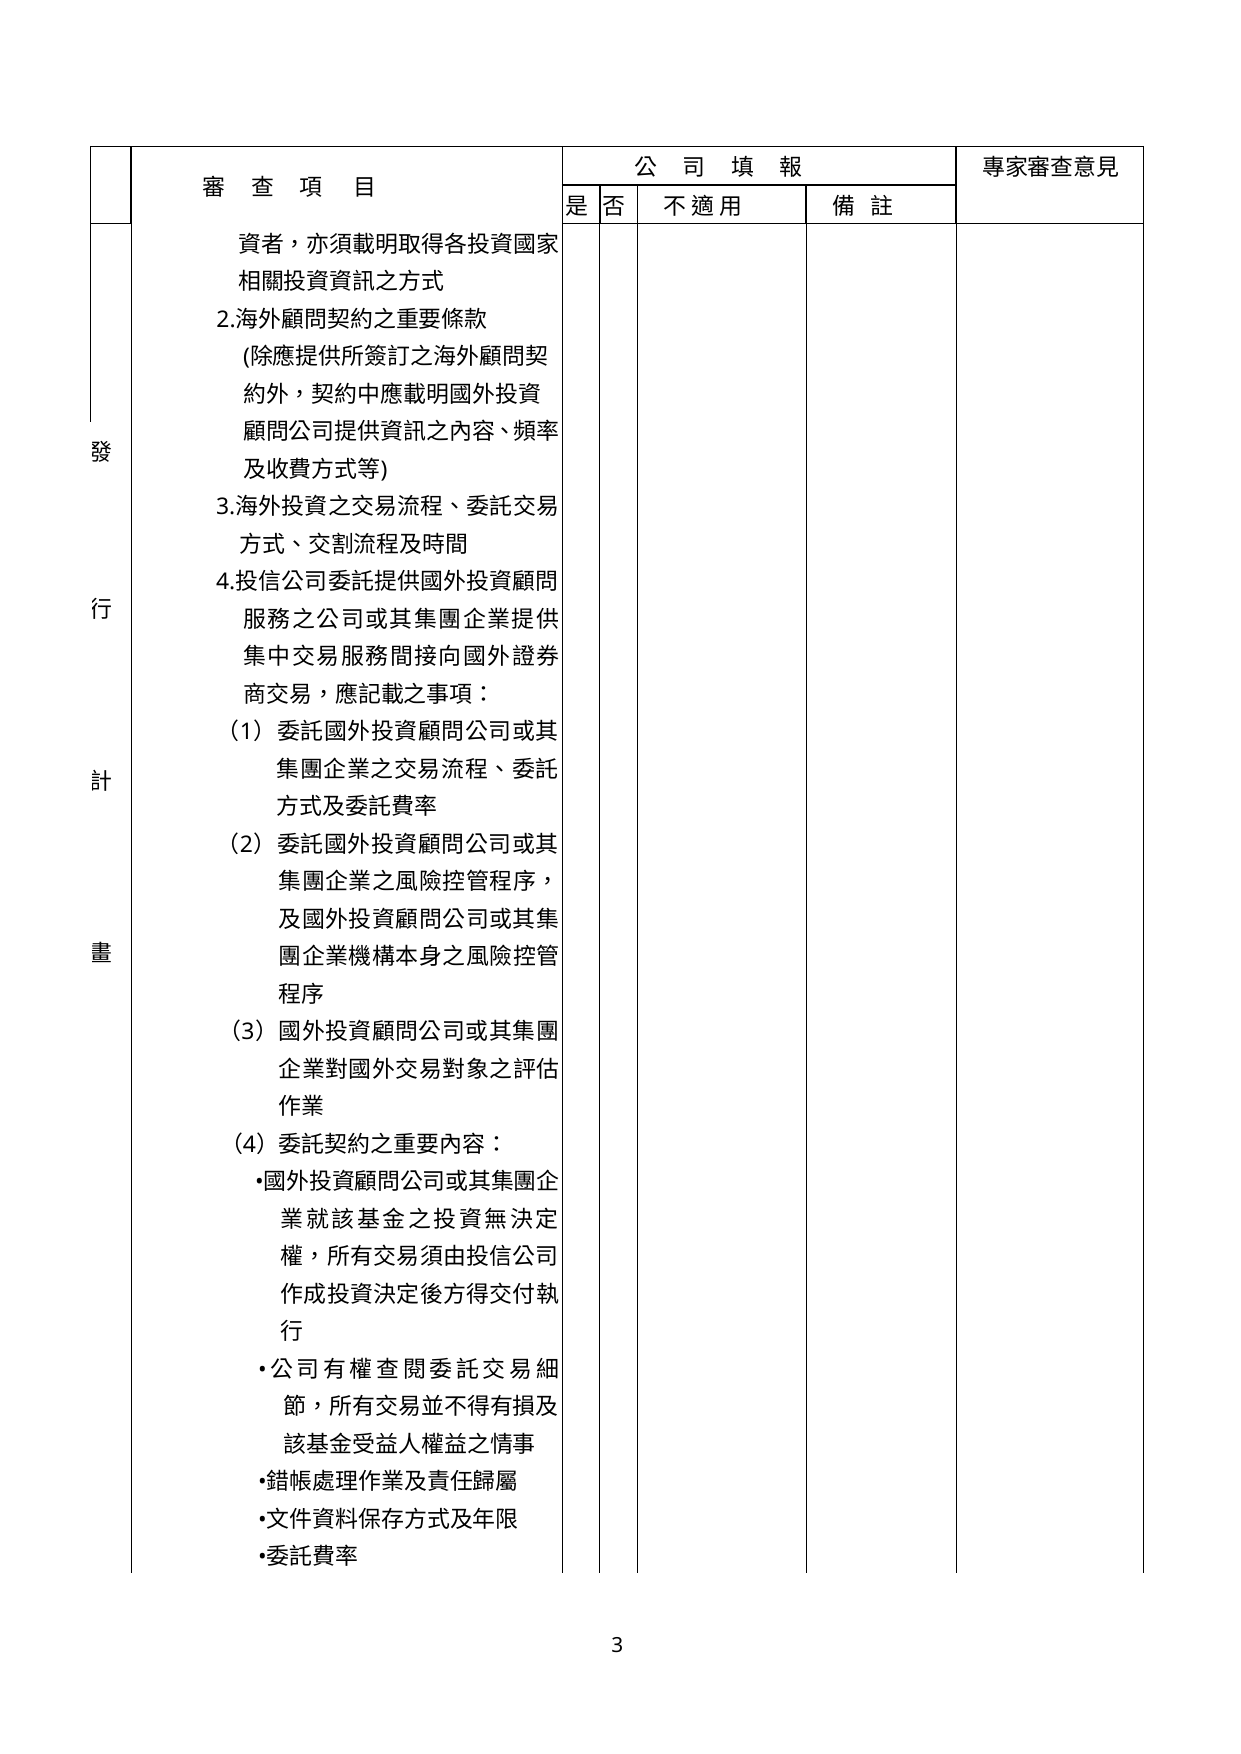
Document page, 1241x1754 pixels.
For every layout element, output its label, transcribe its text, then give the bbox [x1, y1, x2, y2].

table_cell [957, 298, 1143, 486]
table_cell [638, 224, 806, 298]
table_cell [957, 486, 1143, 561]
table_cell [125, 486, 131, 561]
table_cell 4.投信公司委託提供國外投資顧問服務之公司或其集團企業提供集中交易服務間接向國外證券商交易，應記載之事項： （1）委託國外投資顧問公司或其集團企業之交易流程、委託方式及委託費率 （2）委託國外投資顧問公司或其集團企業之風險控管程序，及國外投資顧問公司或其集團企業機構本身之風險控管程序 （3）國外投資顧問公司或其集團企業對國外交易對象之評估作業 （4）委託契約之重要內容： •國外投資顧問公司或其集團企業就該基金之投資無決定權，所有交易須由投信公司作成投資決定後方得交付執行 •公司有權查閱委託交易細節，所有交易並不得有損及該基金受益人權益之情事 •錯帳處理作業及責任歸屬 •文件資料保存方式及年限 •委託費率 [132, 561, 562, 1573]
table_cell [600, 224, 637, 298]
table_cell [600, 486, 637, 561]
table_cell [807, 486, 956, 561]
table_cell [807, 224, 956, 298]
table_cell [638, 298, 806, 486]
table_cell [957, 224, 1143, 298]
table_cell 2.海外顧問契約之重要條款 (除應提供所簽訂之海外顧問契約外，契約中應載明國外投資顧問公司提供資訊之內容、頻率及收費方式等) [132, 298, 562, 486]
table_cell [638, 561, 806, 1573]
table_cell [638, 486, 806, 561]
table_cell [600, 561, 637, 1573]
table_header 專家審查意見 [957, 147, 1143, 184]
table_cell 是 [563, 186, 599, 223]
table_cell [563, 486, 599, 561]
table_header [91, 147, 130, 184]
table_cell [91, 184, 130, 223]
table_cell 備 註 [807, 186, 955, 223]
table_cell [807, 561, 956, 1573]
table_cell [563, 298, 599, 486]
table_header 公 司 填 報 [563, 147, 955, 184]
table_cell 4.投信公司委託提供國外投資顧問服務之公司或其集團企業提供集中交易服務間接向國外證券商交易，應記載之事項： （1）委託國外投資顧問公司或其集團企業之交易流程、委託方式及委託費率 （2）委託國外投資顧問公司或其集團企業之風險控管程序，及國外投資顧問公司或其集團企業機構本身之風險控管程序 （3）國外投資顧問公司或其集團企業對國外交易對象之評估作業 （4）委託契約之重要內容： •國外投資顧問公司或其集團企業就該基金之投資無決定權，所有交易須由投信公司作成投資決定後方得交付執行 •公司有權查閱委託交易細節，所有交易並不得有損及該基金受益人權益之情事 •錯帳處理作業及責任歸屬 •文件資料保存方式及年限 •委託費率 [85, 422, 125, 1754]
table_cell 3.海外投資之交易流程、委託交易方式、交割流程及時間 [132, 486, 562, 561]
table_header 審 查 項 目 [132, 147, 562, 223]
table_cell [91, 224, 131, 298]
table_cell [91, 298, 131, 486]
table_cell [957, 561, 1143, 1573]
table_cell 否 [601, 186, 637, 223]
table_cell [125, 561, 131, 1573]
table_cell 資者，亦須載明取得各投資國家相關投資資訊之方式 [132, 223, 562, 298]
table_cell 不 適 用 [638, 186, 805, 223]
table_cell [600, 298, 637, 486]
table_cell [807, 298, 956, 486]
table_cell [563, 224, 599, 298]
table_cell [563, 561, 599, 1573]
table_cell [957, 184, 1143, 223]
